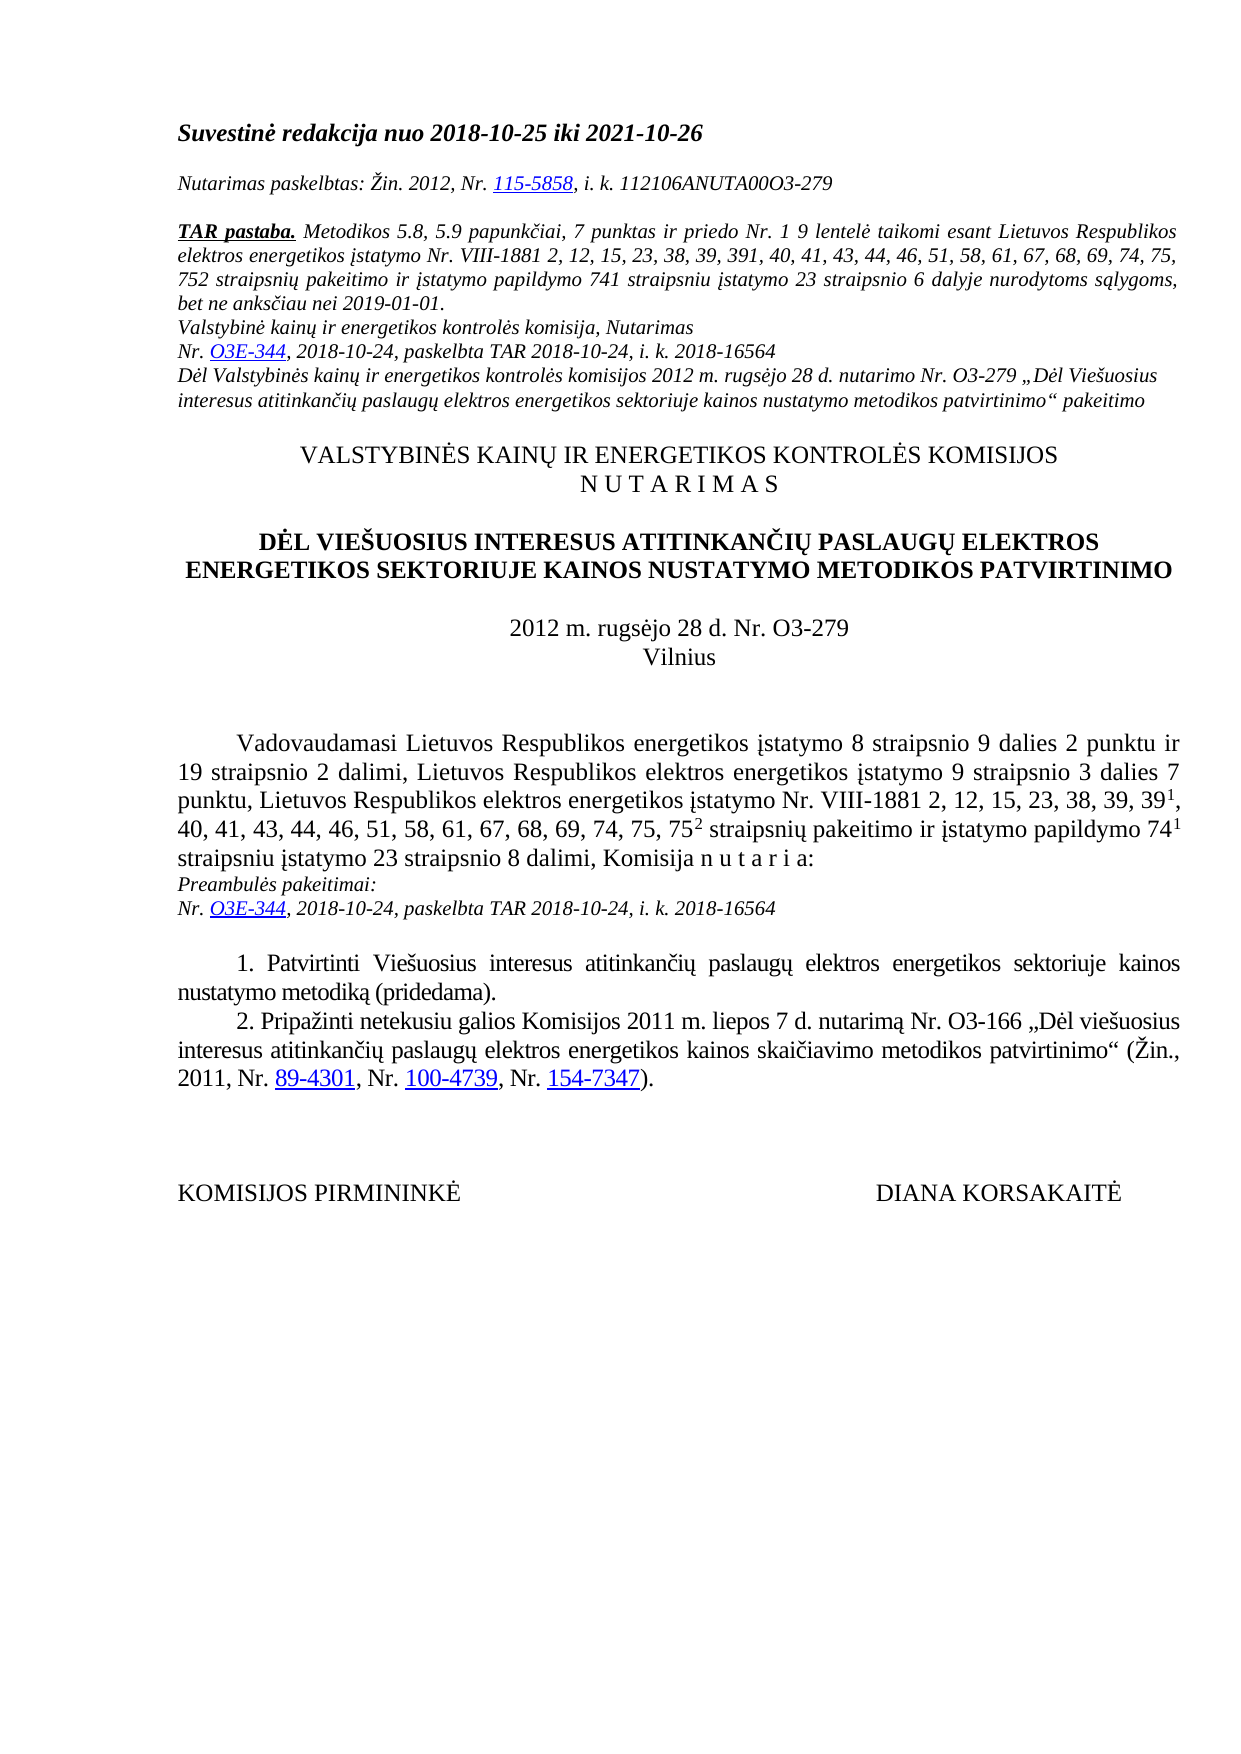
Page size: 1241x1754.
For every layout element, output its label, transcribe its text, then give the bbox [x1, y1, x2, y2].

text Nr. O3E-344, 2018-10-24, paskelbta TAR 2018-10-24, i. k. 2018-16564 [177, 896, 1181, 920]
text Valstybinė kainų ir energetikos kontrolės komisija, Nutarimas [177, 315, 1181, 339]
text Vadovaudamasi Lietuvos Respublikos energetikos įstatymo 8 straipsnio 9 dalies 2 punktu ir 19 straipsnio 2 dalimi, Lietuvos Respublikos elektros energetikos įstatymo 9 straipsnio 3 dalies 7 punktu, Lietuvos Respublikos elektros energetikos įstatymo Nr. VIII-1881 2, 12, 15, 23, 38, 39, 391, 40, 41, 43, 44, 46, 51, 58, 61, 67, 68, 69, 74, 75, 752 straipsnių pakeitimo ir įstatymo papildymo 741 straipsniu įstatymo 23 straipsnio 8 dalimi, Komisija n u t a r i a: [177, 728, 1181, 872]
text Dėl Valstybinės kainų ir energetikos kontrolės komisijos 2012 m. rugsėjo 28 d. nutarimo Nr. O3-279 „Dėl Viešuosius interesus atitinkančių paslaugų elektros energetikos sektoriuje kainos nustatymo metodikos patvirtinimo“ pakeitimo [177, 363, 1181, 412]
text Nutarimas paskelbtas: Žin. 2012, Nr. 115-5858, i. k. 112106ANUTA00O3-279 [177, 171, 1181, 195]
text Preambulės pakeitimai: [177, 872, 1181, 896]
text 2. Pripažinti netekusiu galios Komisijos 2011 m. liepos 7 d. nutarimą Nr. O3-166 „Dėl viešuosius interesus atitinkančių paslaugų elektros energetikos kainos skaičiavimo metodikos patvirtinimo“ (Žin., 2011, Nr. 89-4301, Nr. 100-4739, Nr. 154-7347). [177, 1006, 1181, 1092]
text Vilnius [177, 642, 1181, 670]
text Suvestinė redakcija nuo 2018-10-25 iki 2021-10-26 [177, 118, 1181, 147]
text DĖL VIEŠUOSIUS INTERESUS ATITINKANČIų PASLAUGų ELEKTROS ENERGETIKOS SEKTORIUJE KAINOS nustatymo METODIKOS patvirtinimo [177, 527, 1181, 584]
text TAR pastaba. Metodikos 5.8, 5.9 papunkčiai, 7 punktas ir priedo Nr. 1 9 lentelė taikomi esant Lietuvos Respublikos elektros energetikos įstatymo Nr. VIII-1881 2, 12, 15, 23, 38, 39, 391, 40, 41, 43, 44, 46, 51, 58, 61, 67, 68, 69, 74, 75, 752 straipsnių pakeitimo ir įstatymo papildymo 741 straipsniu įstatymo 23 straipsnio 6 dalyje nurodytoms sąlygoms, bet ne anksčiau nei 2019-01-01. [177, 219, 1181, 315]
text 2012 m. rugsėjo 28 d. Nr. O3-279 [177, 613, 1181, 642]
text 1. Patvirtinti Viešuosius interesus atitinkančių paslaugų elektros energetikos sektoriuje kainos nustatymo metodiką (pridedama). [177, 948, 1181, 1006]
text Komisijos pirmininkė Diana Korsakaitė [177, 1178, 1181, 1207]
text VALSTYBINĖS KAINŲ IR ENERGETIKOS KONTROLĖS KOMISIJOS [177, 440, 1181, 469]
text N U T A R I M A S [177, 469, 1181, 498]
text Nr. O3E-344, 2018-10-24, paskelbta TAR 2018-10-24, i. k. 2018-16564 [177, 339, 1181, 363]
